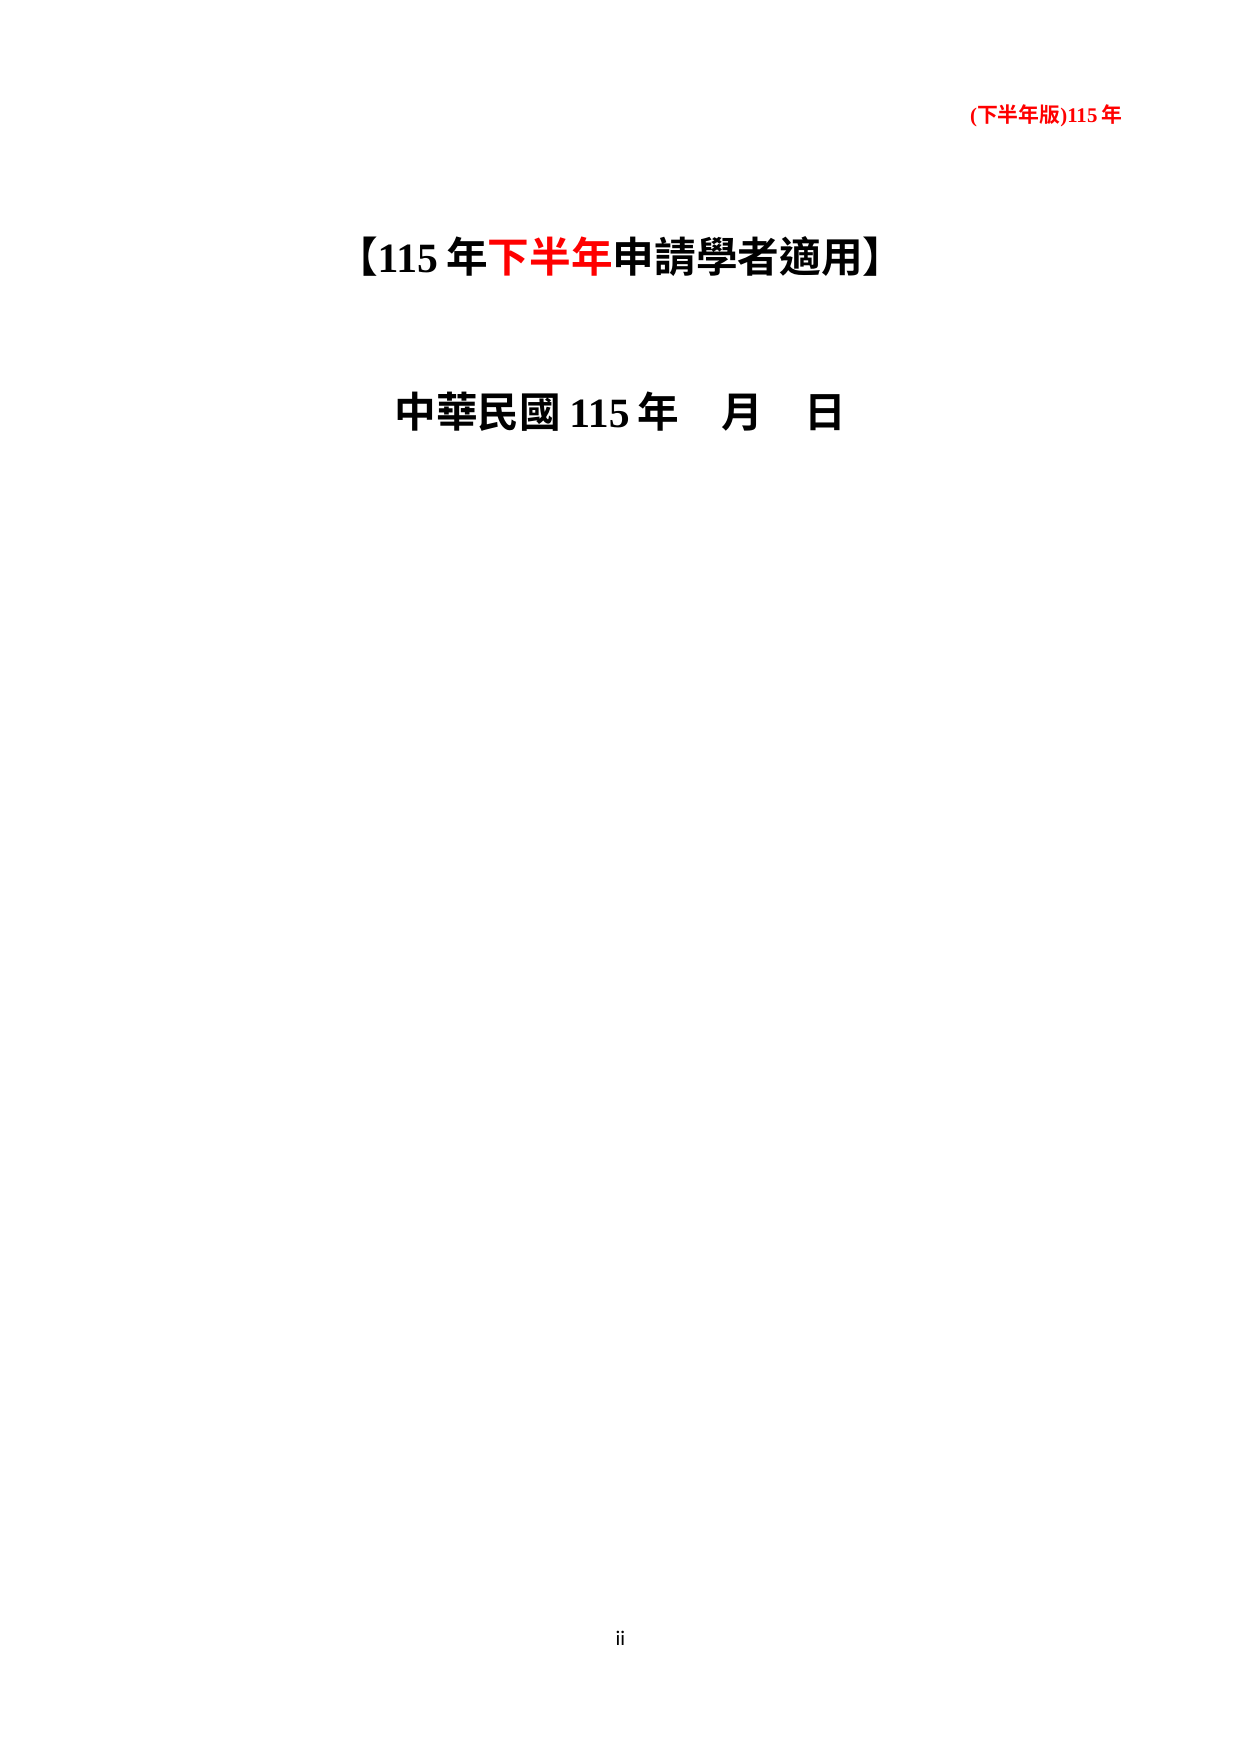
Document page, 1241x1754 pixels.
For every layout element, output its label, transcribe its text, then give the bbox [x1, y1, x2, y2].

text 中華民國115年 月 日 [118, 379, 1122, 440]
text 【115年下半年申請學者適用】 [118, 224, 1122, 284]
